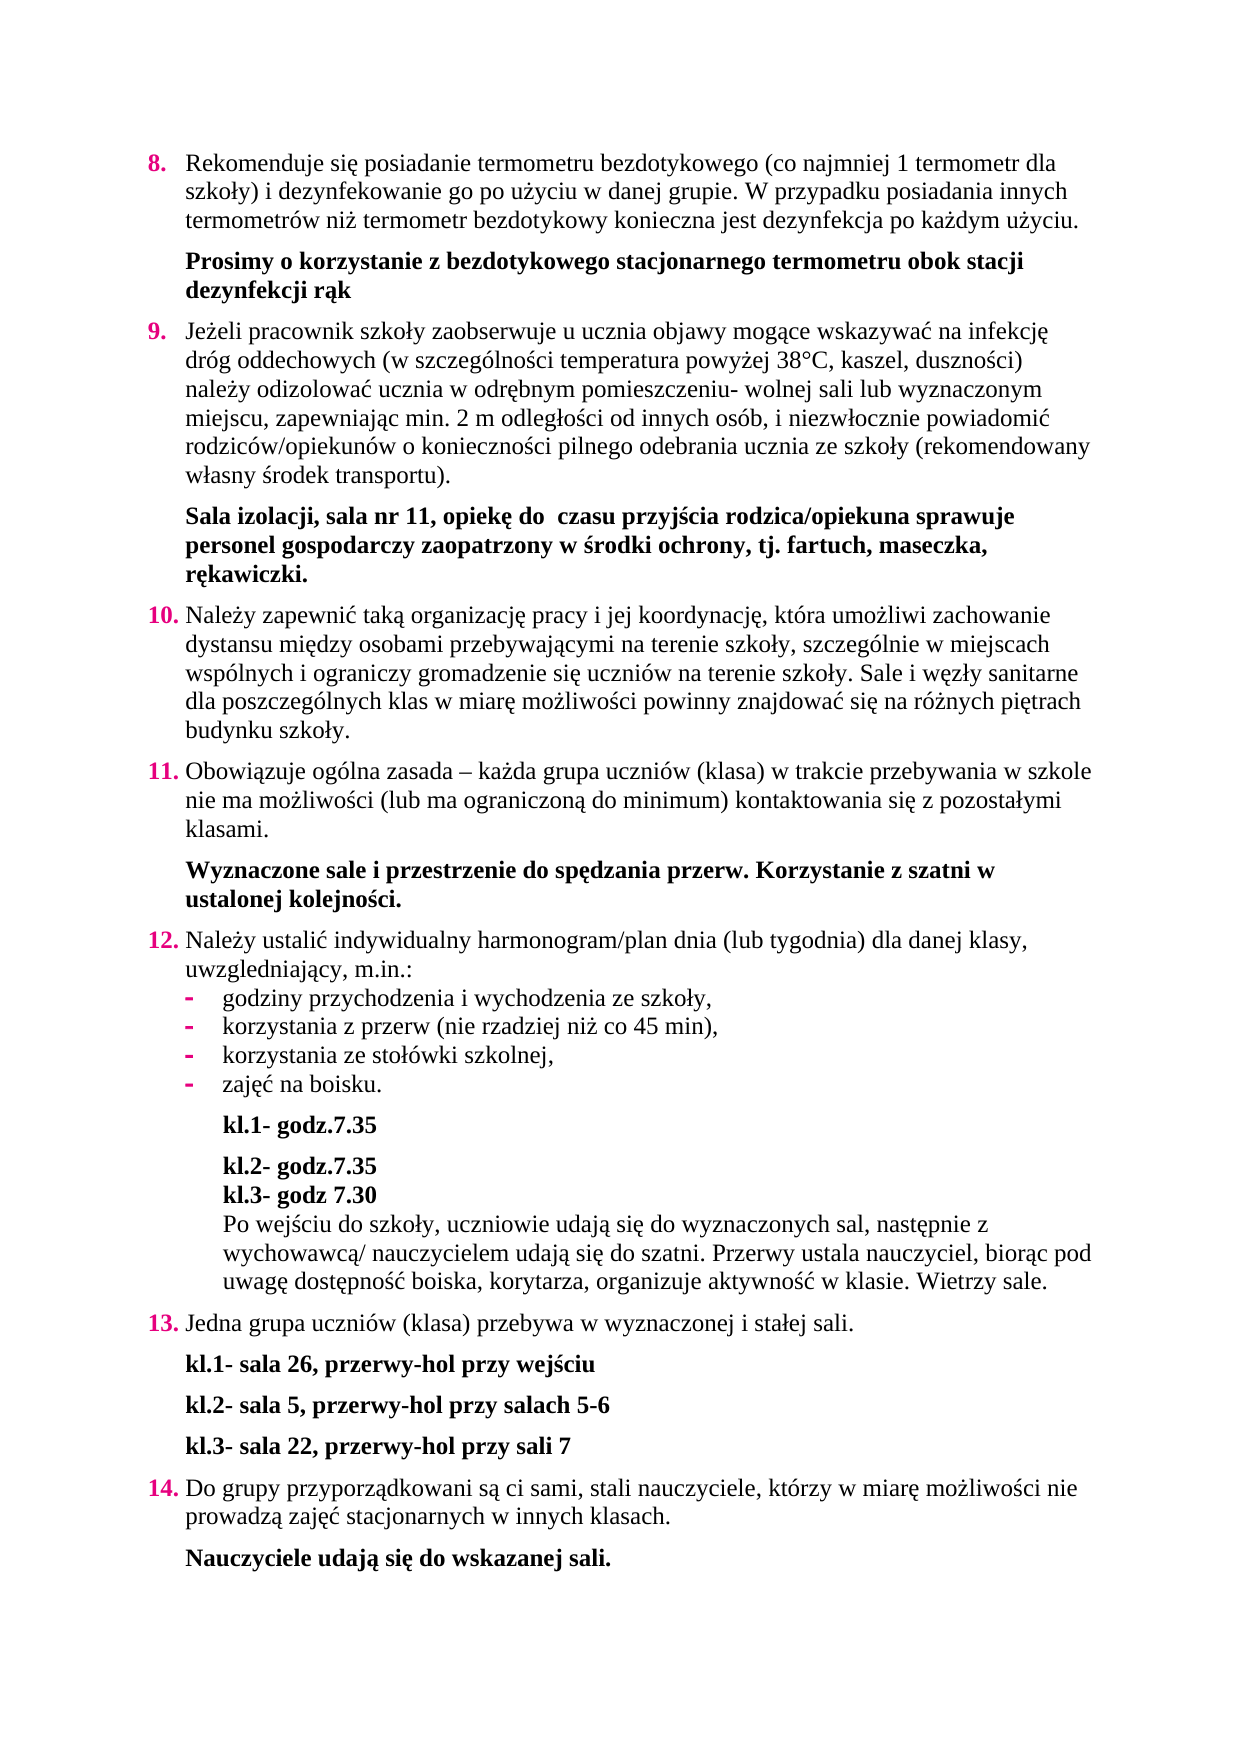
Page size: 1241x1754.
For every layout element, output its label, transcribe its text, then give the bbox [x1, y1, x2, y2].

list Należy zapewnić taką organizację pracy i jej koordynację, która umożliwi zachowanie dystansu między osobami przebywającymi na terenie szkoły, szczególnie w miejscach wspólnych i ograniczy gromadzenie się uczniów na terenie szkoły. Sale i węzły sanitarne dla poszczególnych klas w miarę możliwości powinny znajdować się na różnych piętrach budynku szkoły. [148, 600, 1093, 744]
list Wyznaczone sale i przestrzenie do spędzania przerw. Korzystanie z szatni w ustalonej kolejności. [148, 855, 1093, 913]
list Do grupy przyporządkowani są ci sami, stali nauczyciele, którzy w miarę możliwości nie prowadzą zajęć stacjonarnych w innych klasach. [148, 1473, 1093, 1530]
list Obowiązuje ogólna zasada – każda grupa uczniów (klasa) w trakcie przebywania w szkole nie ma możliwości (lub ma ograniczoną do minimum) kontaktowania się z pozostałymi klasami. [148, 756, 1093, 843]
list Rekomenduje się posiadanie termometru bezdotykowego (co najmniej 1 termometr dla szkoły) i dezynfekowanie go po użyciu w danej grupie. W przypadku posiadania innych termometrów niż termometr bezdotykowy konieczna jest dezynfekcja po każdym użyciu. [148, 148, 1093, 234]
list kl.2- sala 5, przerwy-hol przy salach 5-6 [148, 1390, 1093, 1419]
list Po wejściu do szkoły, uczniowie udają się do wyznaczonych sal, następnie z wychowawcą/ nauczycielem udają się do szatni. Przerwy ustala nauczyciel, biorąc pod uwagę dostępność boiska, korytarza, organizuje aktywność w klasie. Wietrzy sale. [185, 1209, 1093, 1295]
list zajęć na boisku. [185, 1069, 1093, 1098]
list Jedna grupa uczniów (klasa) przebywa w wyznaczonej i stałej sali. [148, 1308, 1093, 1336]
list kl.2- godz.7.35 [185, 1151, 1093, 1180]
list Sala izolacji, sala nr 11, opiekę do czasu przyjścia rodzica/opiekuna sprawuje personel gospodarczy zaopatrzony w środki ochrony, tj. fartuch, maseczka, rękawiczki. [148, 501, 1093, 588]
list Nauczyciele udają się do wskazanej sali. [148, 1543, 1093, 1571]
list korzystania ze stołówki szkolnej, [185, 1040, 1093, 1069]
list Jeżeli pracownik szkoły zaobserwuje u ucznia objawy mogące wskazywać na infekcję dróg oddechowych (w szczególności temperatura powyżej 38°C, kaszel, duszności) należy odizolować ucznia w odrębnym pomieszczeniu- wolnej sali lub wyznaczonym miejscu, zapewniając min. 2 m odległości od innych osób, i niezwłocznie powiadomić rodziców/opiekunów o konieczności pilnego odebrania ucznia ze szkoły (rekomendowany własny środek transportu). [148, 316, 1093, 489]
list Należy ustalić indywidualny harmonogram/plan dnia (lub tygodnia) dla danej klasy, uwzgledniający, m.in.: [148, 925, 1093, 983]
list kl.3- sala 22, przerwy-hol przy sali 7 [148, 1431, 1093, 1460]
list godziny przychodzenia i wychodzenia ze szkoły, [185, 983, 1093, 1011]
list korzystania z przerw (nie rzadziej niż co 45 min), [185, 1011, 1093, 1040]
list kl.3- godz 7.30 [185, 1180, 1093, 1209]
list Prosimy o korzystanie z bezdotykowego stacjonarnego termometru obok stacji dezynfekcji rąk [148, 246, 1093, 304]
list kl.1- godz.7.35 [185, 1110, 1093, 1139]
list kl.1- sala 26, przerwy-hol przy wejściu [148, 1349, 1093, 1378]
